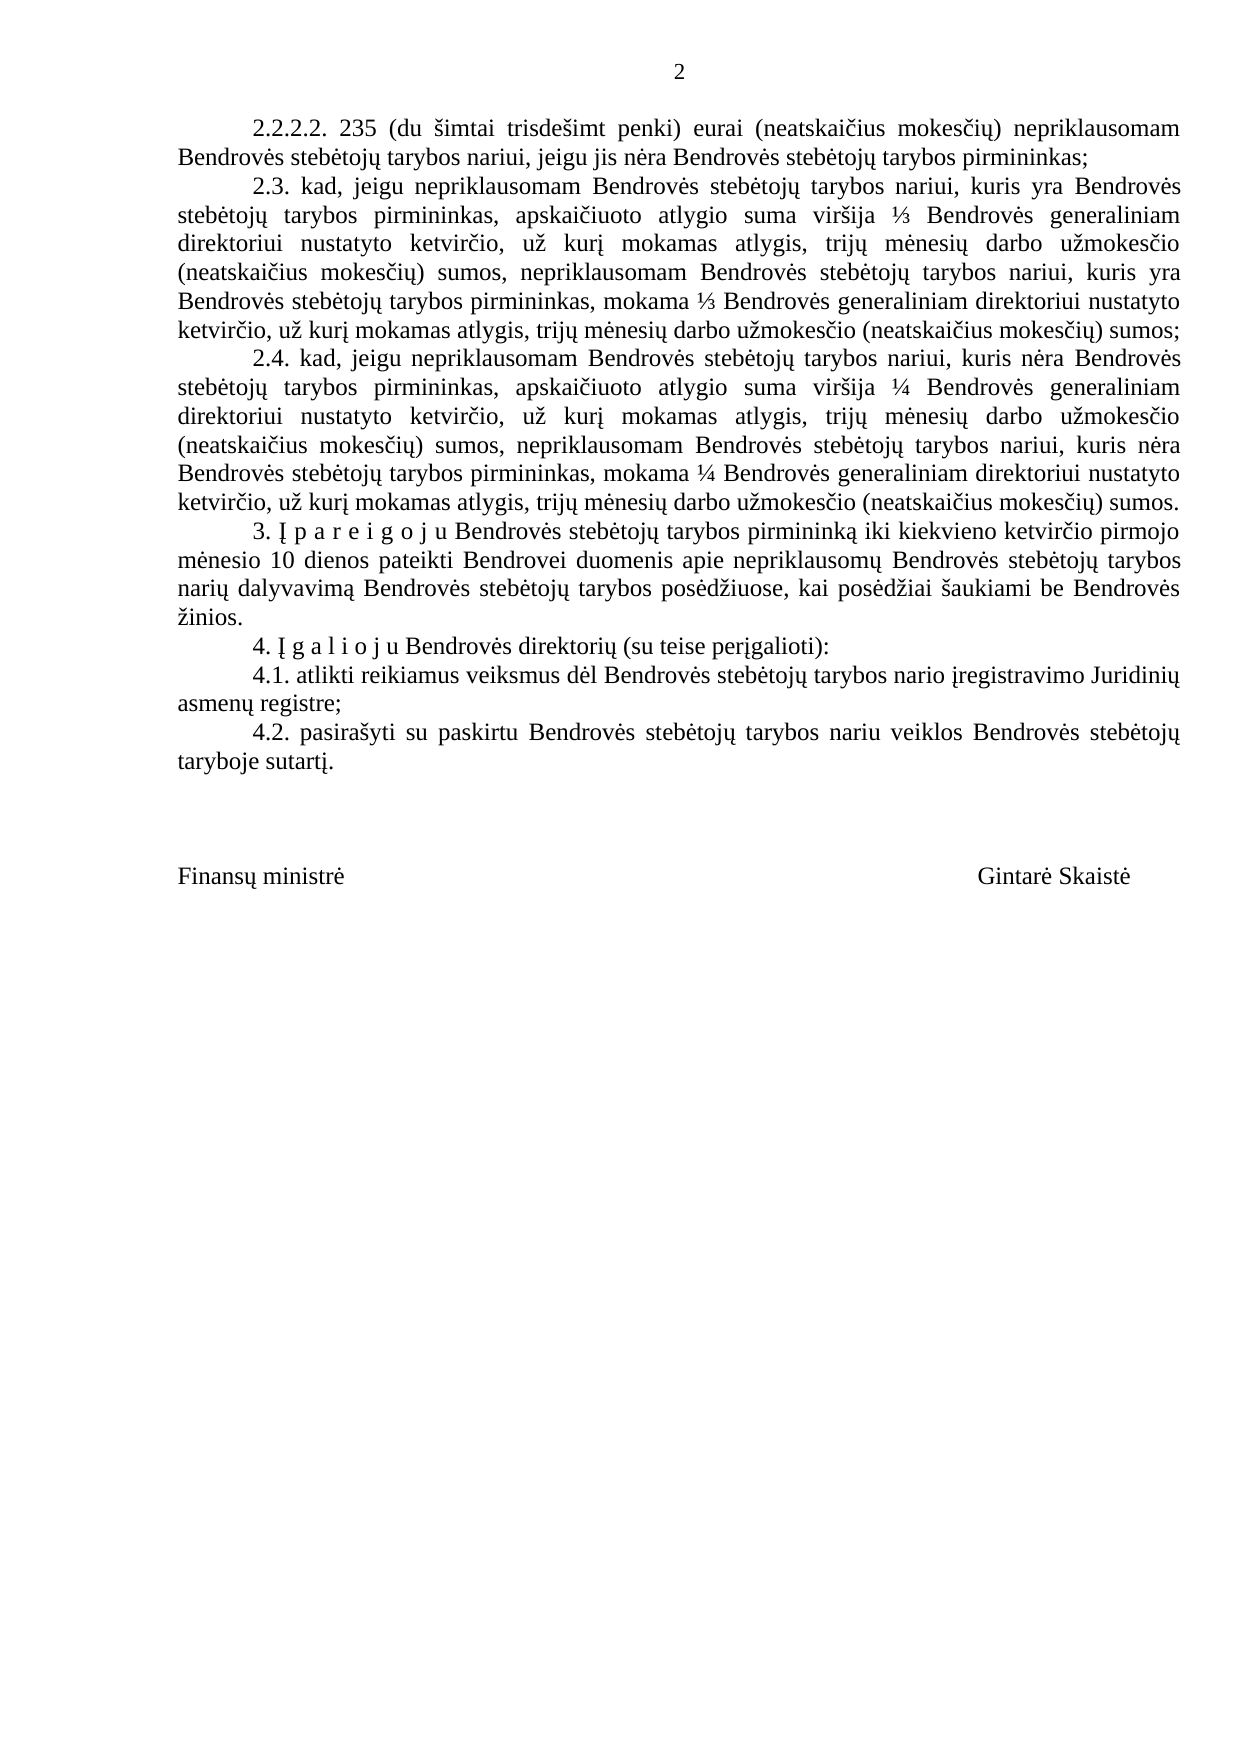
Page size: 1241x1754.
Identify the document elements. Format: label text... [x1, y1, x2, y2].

text Finansų ministrė Gintarė Skaistė [177, 861, 1181, 890]
text 2.4. kad, jeigu nepriklausomam Bendrovės stebėtojų tarybos nariui, kuris nėra Bendrovės stebėtojų tarybos pirmininkas, apskaičiuoto atlygio suma viršija ¼ Bendrovės generaliniam direktoriui nustatyto ketvirčio, už kurį mokamas atlygis, trijų mėnesių darbo užmokesčio (neatskaičius mokesčių) sumos, nepriklausomam Bendrovės stebėtojų tarybos nariui, kuris nėra Bendrovės stebėtojų tarybos pirmininkas, mokama ¼ Bendrovės generaliniam direktoriui nustatyto ketvirčio, už kurį mokamas atlygis, trijų mėnesių darbo užmokesčio (neatskaičius mokesčių) sumos. [177, 343, 1181, 516]
text 4.2. pasirašyti su paskirtu Bendrovės stebėtojų tarybos nariu veiklos Bendrovės stebėtojų taryboje sutartį. [177, 717, 1181, 775]
text 4.1. atlikti reikiamus veiksmus dėl Bendrovės stebėtojų tarybos nario įregistravimo Juridinių asmenų registre; [177, 660, 1181, 717]
text 3. Į p a r e i g o j u Bendrovės stebėtojų tarybos pirmininką iki kiekvieno ketvirčio pirmojo mėnesio 10 dienos pateikti Bendrovei duomenis apie nepriklausomų Bendrovės stebėtojų tarybos narių dalyvavimą Bendrovės stebėtojų tarybos posėdžiuose, kai posėdžiai šaukiami be Bendrovės žinios. [177, 516, 1181, 631]
text 2.2.2.2. 235 (du šimtai trisdešimt penki) eurai (neatskaičius mokesčių) nepriklausomam Bendrovės stebėtojų tarybos nariui, jeigu jis nėra Bendrovės stebėtojų tarybos pirmininkas; [177, 113, 1181, 171]
text 4. Į g a l i o j u Bendrovės direktorių (su teise perįgalioti): [177, 631, 1181, 660]
text 2.3. kad, jeigu nepriklausomam Bendrovės stebėtojų tarybos nariui, kuris yra Bendrovės stebėtojų tarybos pirmininkas, apskaičiuoto atlygio suma viršija ⅓ Bendrovės generaliniam direktoriui nustatyto ketvirčio, už kurį mokamas atlygis, trijų mėnesių darbo užmokesčio (neatskaičius mokesčių) sumos, nepriklausomam Bendrovės stebėtojų tarybos nariui, kuris yra Bendrovės stebėtojų tarybos pirmininkas, mokama ⅓ Bendrovės generaliniam direktoriui nustatyto ketvirčio, už kurį mokamas atlygis, trijų mėnesių darbo užmokesčio (neatskaičius mokesčių) sumos; [177, 171, 1181, 343]
